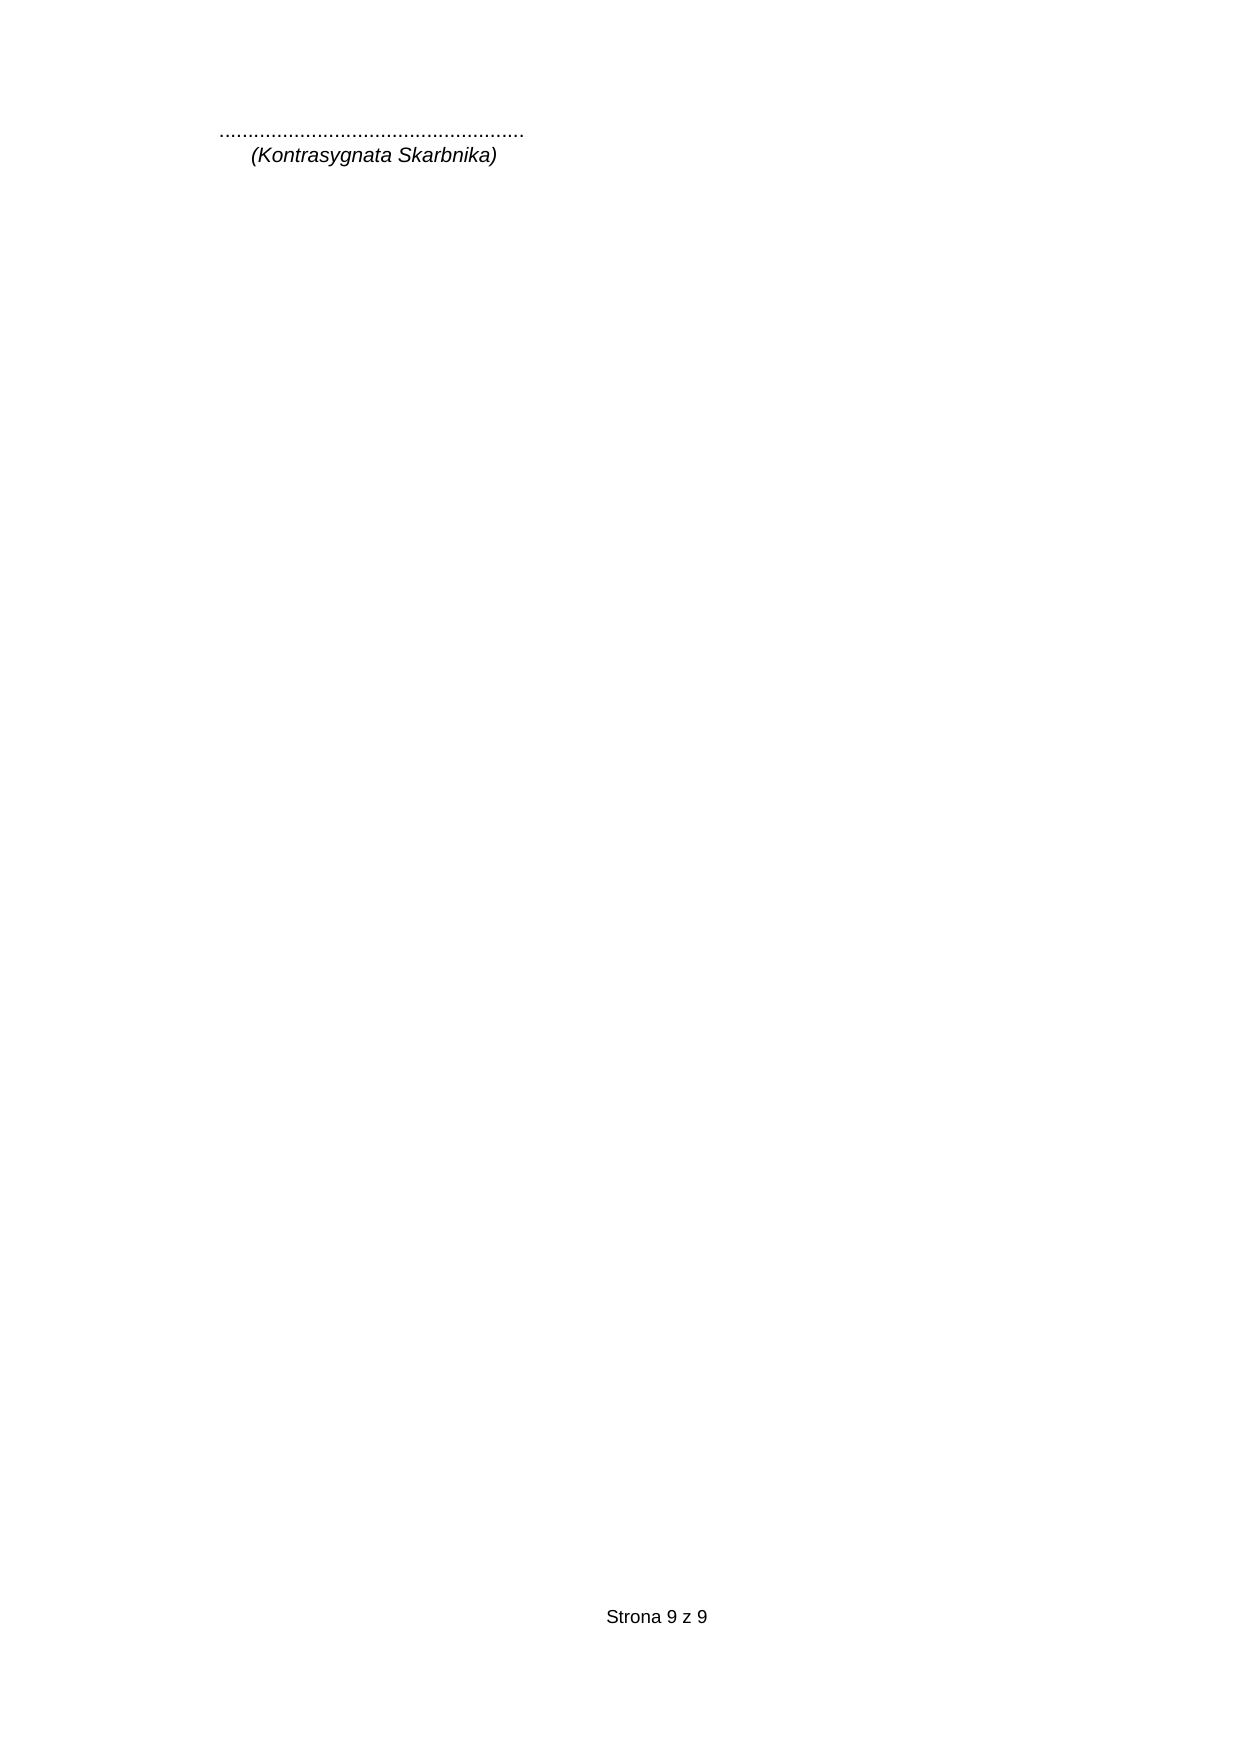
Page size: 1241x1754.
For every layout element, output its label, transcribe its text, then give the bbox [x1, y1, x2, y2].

subtitle ..................................................... [187, 118, 1136, 141]
list (Kontrasygnata Skarbnika) [187, 144, 1136, 167]
